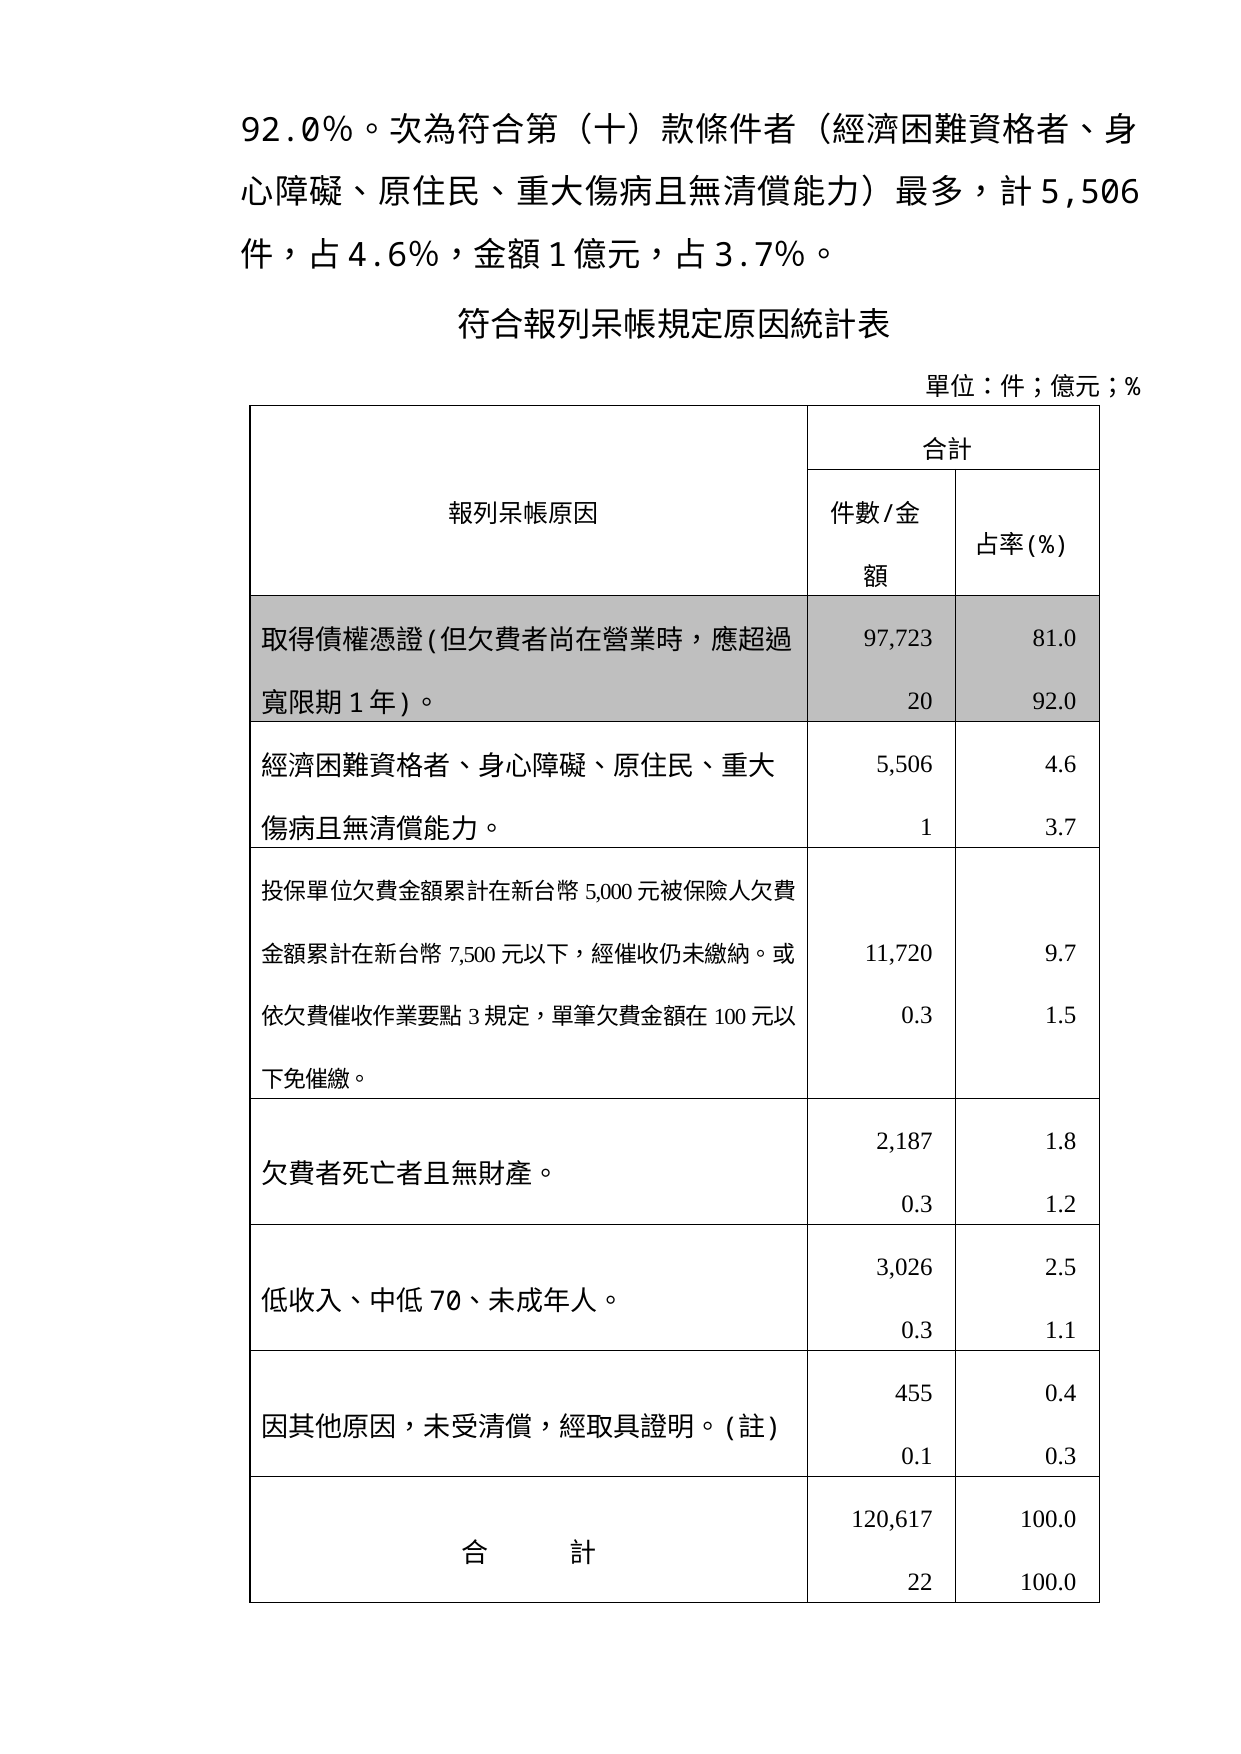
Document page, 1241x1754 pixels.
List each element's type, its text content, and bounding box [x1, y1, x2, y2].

table_cell 2,187 0.3 [808, 1099, 955, 1224]
table_header 合計 [808, 406, 1099, 469]
table_cell 455 0.1 [808, 1351, 955, 1476]
table_cell 欠費者死亡者且無財產。 [251, 1099, 807, 1224]
table_cell 0.4 0.3 [956, 1351, 1099, 1476]
table_cell 低收入、中低70、未成年人。 [251, 1225, 807, 1350]
text 92.0％。次為符合第（十）款條件者（經濟困難資格者、身心障礙、原住民、重大傷病且無清償能力）最多，計5,506件，占4.6％，金額1億元，占3.7％。 [240, 85, 1140, 273]
table_cell 投保單位欠費金額累計在新台幣5,000元被保險人欠費金額累計在新台幣7,500元以下，經催收仍未繳納。或依欠費催收作業要點3規定，單筆欠費金額在100元以下免催繳。 [251, 848, 807, 1098]
table_cell 9.7 1.5 [956, 848, 1099, 1098]
table_cell 81.0 92.0 [956, 596, 1099, 721]
table_cell 97,723 20 [808, 596, 955, 721]
table_header 報列呆帳原因 [251, 406, 807, 595]
table_cell 3,026 0.3 [808, 1225, 955, 1350]
text 符合報列呆帳規定原因統計表 [207, 280, 1140, 343]
table_cell 5,506 1 [808, 722, 955, 847]
table_cell 因其他原因，未受清償，經取具證明。(註) [251, 1351, 807, 1476]
table_cell 11,720 0.3 [808, 848, 955, 1098]
table_cell 合 計 [251, 1477, 807, 1602]
text 單位：件；億元；% [207, 343, 1140, 405]
table_cell 120,617 22 [808, 1477, 955, 1602]
table_cell 取得債權憑證(但欠費者尚在營業時，應超過寬限期1年)。 [251, 596, 807, 721]
table_cell 件數/金額 [808, 470, 955, 595]
table_cell 經濟困難資格者、身心障礙、原住民、重大傷病且無清償能力。 [251, 722, 807, 847]
table_cell 占率(%) [956, 470, 1099, 595]
table_cell 100.0 100.0 [956, 1477, 1099, 1602]
table_cell 1.8 1.2 [956, 1099, 1099, 1224]
table_cell 4.6 3.7 [956, 722, 1099, 847]
table_cell 2.5 1.1 [956, 1225, 1099, 1350]
